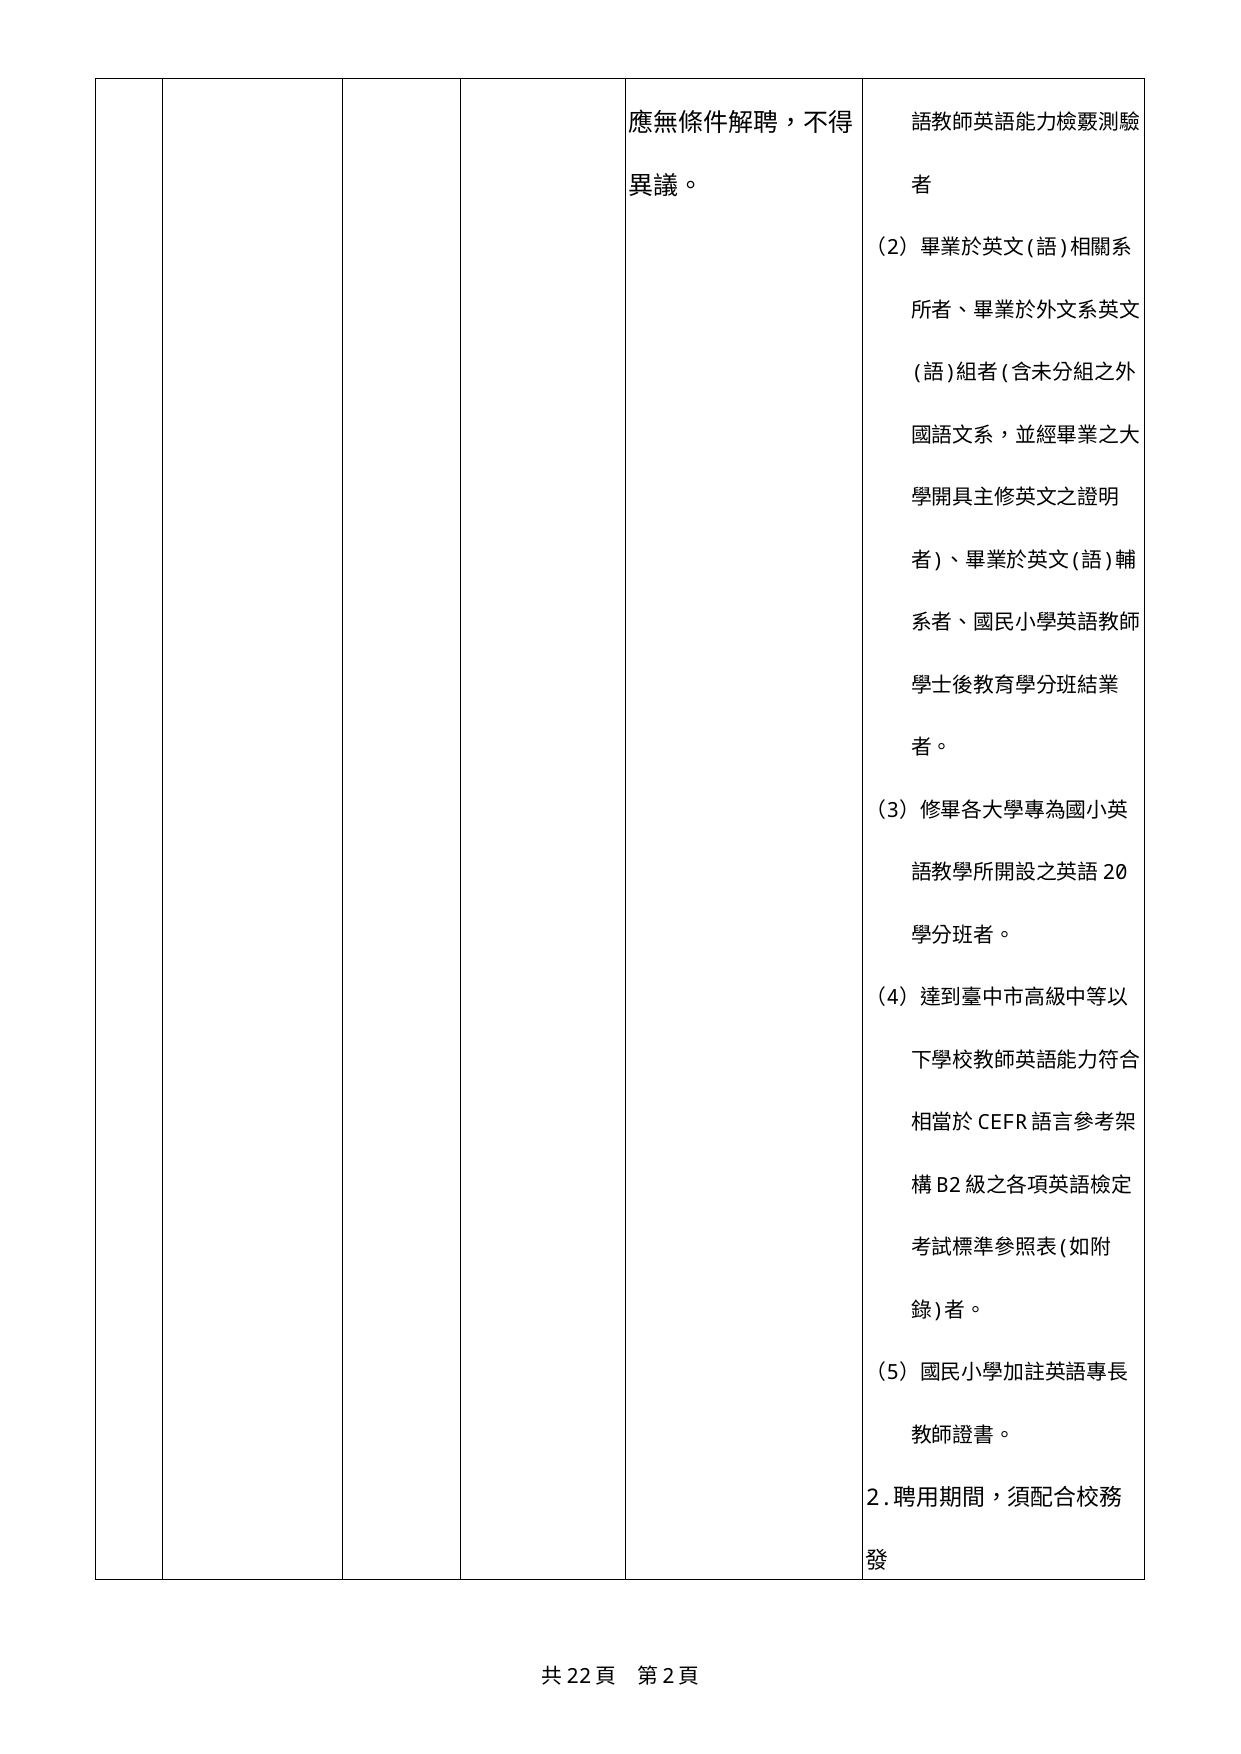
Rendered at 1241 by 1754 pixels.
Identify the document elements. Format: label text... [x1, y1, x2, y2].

table_cell 應無條件解聘，不得異議。 [626, 79, 862, 1579]
table_cell [461, 79, 625, 1579]
table_cell [163, 79, 342, 1579]
table_cell [343, 79, 460, 1579]
table_cell 語教師英語能力檢覈測驗者 （2）畢業於英文(語)相關系所者、畢業於外文系英文(語)組者(含未分組之外國語文系，並經畢業之大學開具主修英文之證明者)、畢業於英文(語)輔系者、國民小學英語教師學士後教育學分班結業者。 （3）修畢各大學專為國小英語教學所開設之英語20學分班者。 （4）達到臺中市高級中等以下學校教師英語能力符合相當於CEFR語言參考架構B2級之各項英語檢定考試標準參照表(如附錄)者。 （5）國民小學加註英語專長教師證書。 2.聘用期間，須配合校務發 [863, 79, 1144, 1579]
table_cell [96, 79, 162, 1579]
